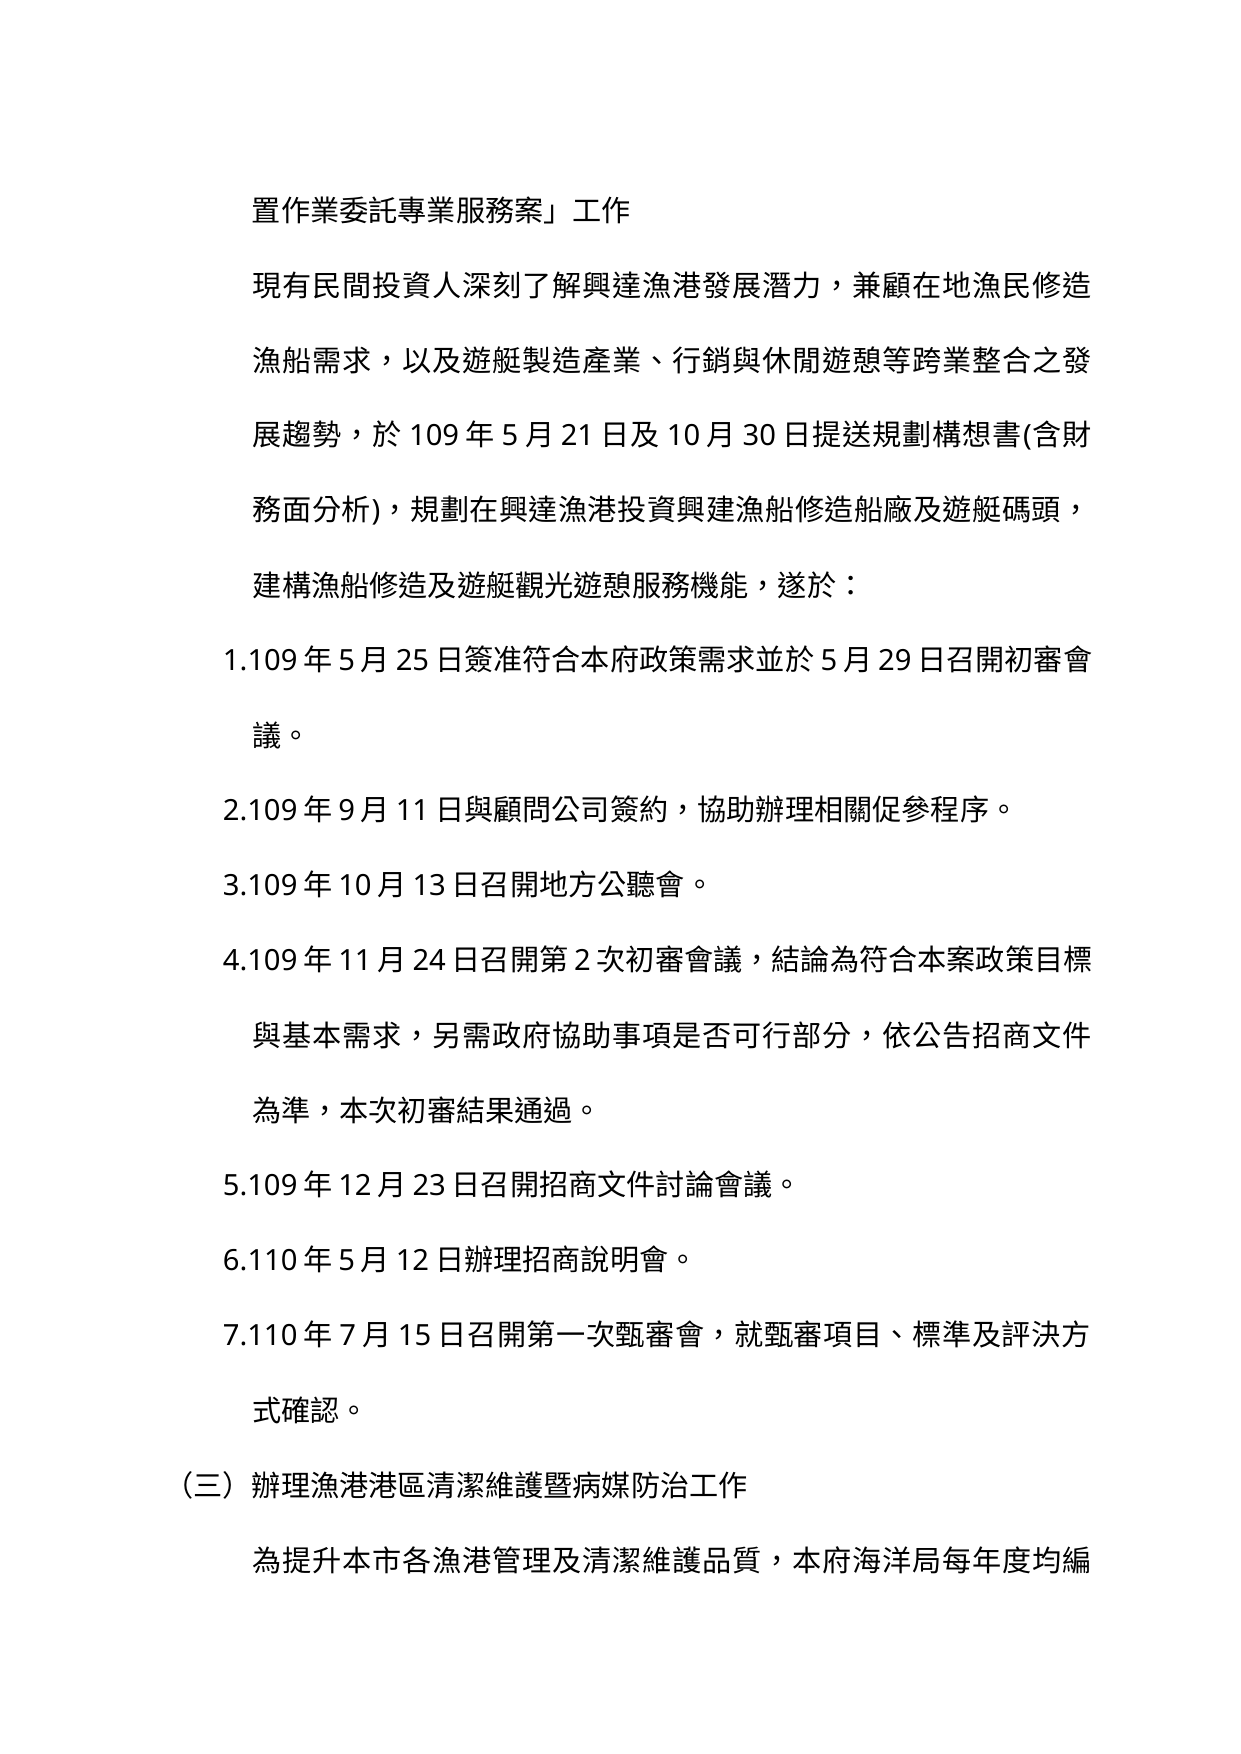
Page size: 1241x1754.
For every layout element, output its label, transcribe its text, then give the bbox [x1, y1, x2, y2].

text 5.109年12月23日召開招商文件討論會議。 [223, 1139, 1092, 1214]
text 現有民間投資人深刻了解興達漁港發展潛力，兼顧在地漁民修造漁船需求，以及遊艇製造產業、行銷與休閒遊憩等跨業整合之發展趨勢，於109年5月21日及10月30日提送規劃構想書(含財務面分析)，規劃在興達漁港投資興建漁船修造船廠及遊艇碼頭，建構漁船修造及遊艇觀光遊憩服務機能，遂於： [253, 239, 1092, 614]
text 6.110年5月12日辦理招商說明會。 [223, 1214, 1092, 1289]
text 1.109年5月25日簽准符合本府政策需求並於5月29日召開初審會議。 [223, 614, 1092, 764]
text （三）辦理漁港港區清潔維護暨病媒防治工作 [164, 1439, 1092, 1514]
text 置作業委託專業服務案」工作 [164, 164, 1092, 239]
text 2.109年9月11日與顧問公司簽約，協助辦理相關促參程序。 [223, 764, 1092, 839]
text 3.109年10月13日召開地方公聽會。 [223, 839, 1092, 914]
text 為提升本市各漁港管理及清潔維護品質，本府海洋局每年度均編 [253, 1514, 1092, 1589]
text 7.110年7月15日召開第一次甄審會，就甄審項目、標準及評決方式確認。 [223, 1289, 1092, 1439]
text 4.109年11月24日召開第2次初審會議，結論為符合本案政策目標與基本需求，另需政府協助事項是否可行部分，依公告招商文件為準，本次初審結果通過。 [223, 914, 1092, 1139]
